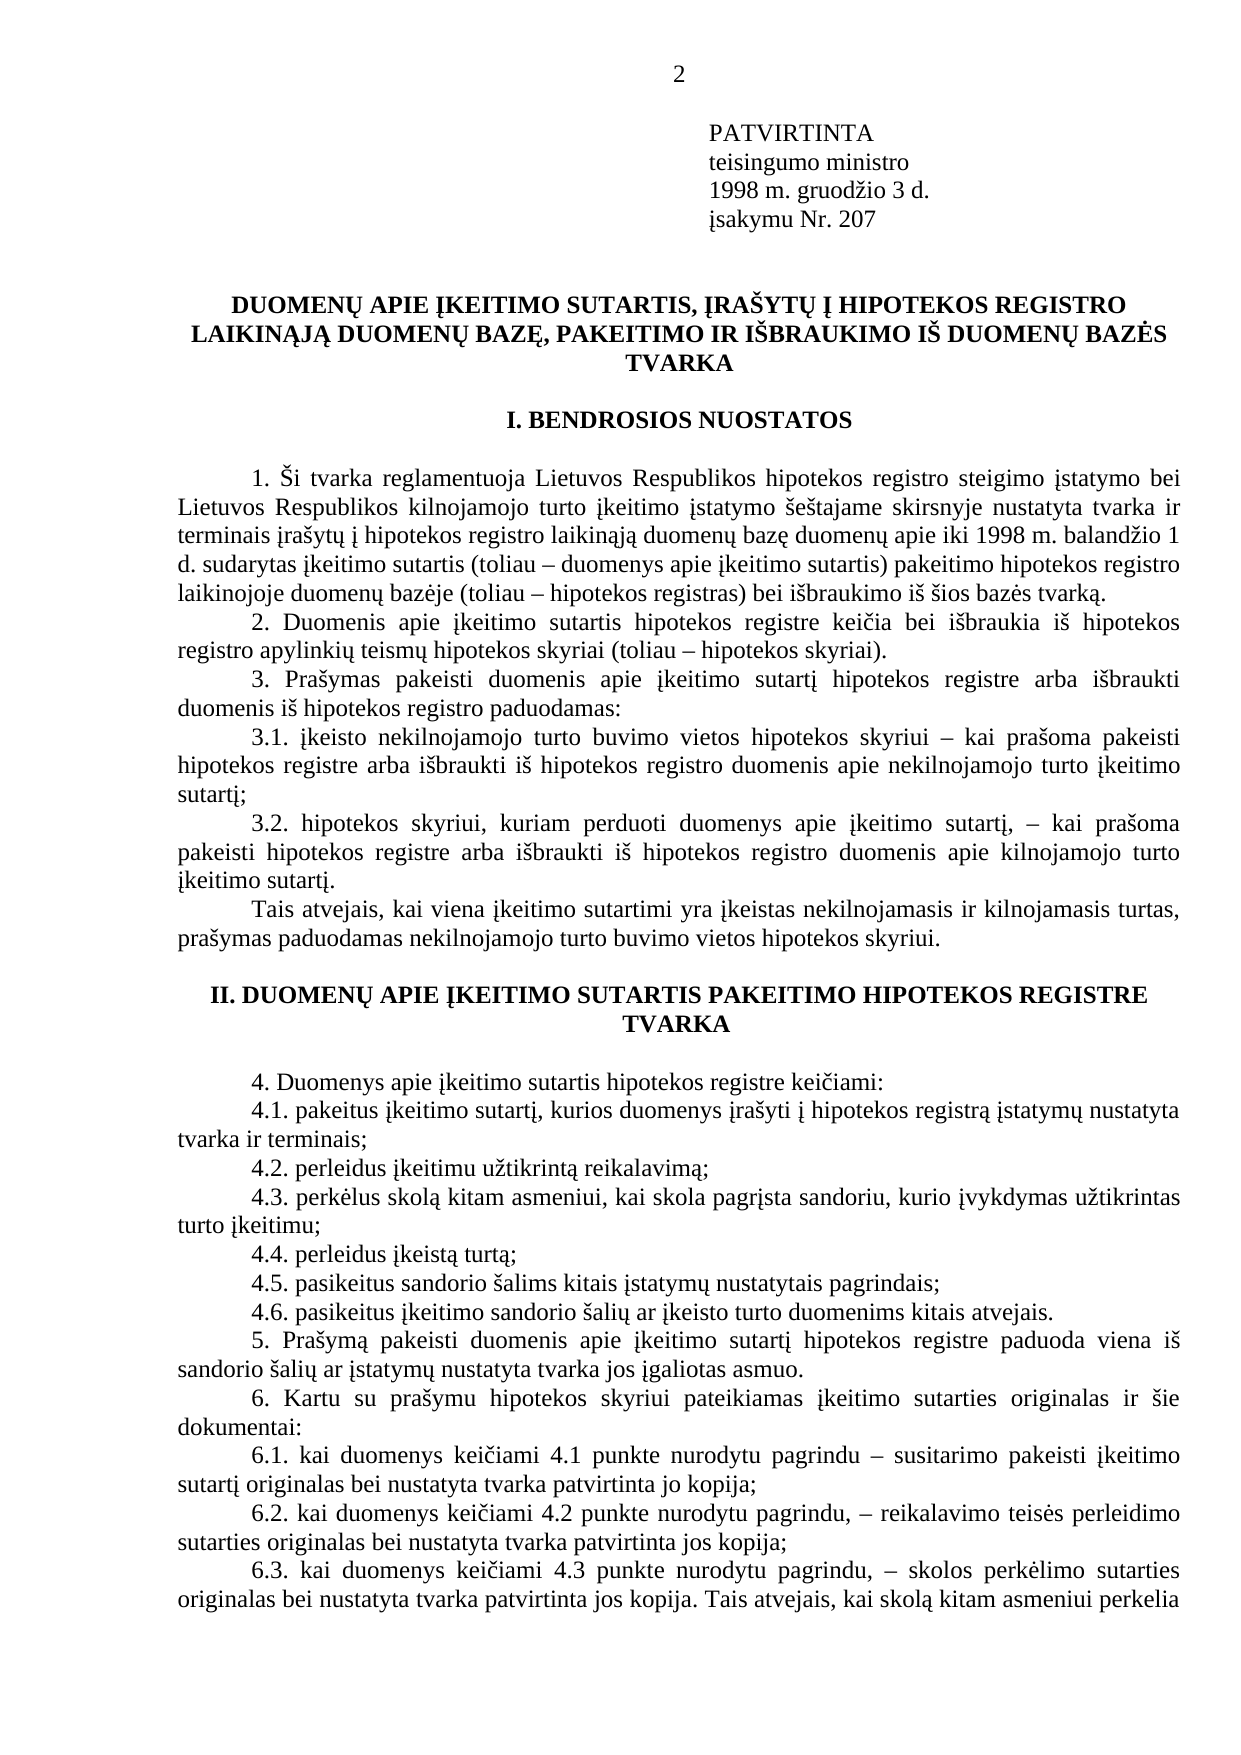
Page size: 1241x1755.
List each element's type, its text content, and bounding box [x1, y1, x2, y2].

text 4.3. perkėlus skolą kitam asmeniui, kai skola pagrįsta sandoriu, kurio įvykdymas užtikrintas turto įkeitimu; [177, 1182, 1181, 1239]
text 4.5. pasikeitus sandorio šalims kitais įstatymų nustatytais pagrindais; [177, 1268, 1181, 1297]
text 3.2. hipotekos skyriui, kuriam perduoti duomenys apie įkeitimo sutartį, – kai prašoma pakeisti hipotekos registre arba išbraukti iš hipotekos registro duomenis apie kilnojamojo turto įkeitimo sutartį. [177, 808, 1181, 894]
text PATVIRTINTA [709, 118, 1181, 147]
text II. duomenų apie įkeitimo sutartis pakeitimo hipotekos registre tvarka [177, 981, 1181, 1038]
text 4.2. perleidus įkeitimu užtikrintą reikalavimą; [177, 1153, 1181, 1182]
text teisingumo ministro [177, 147, 1181, 176]
text 4. Duomenys apie įkeitimo sutartis hipotekos registre keičiami: [177, 1067, 1181, 1096]
text I. Bendrosios nuostatos [177, 406, 1181, 434]
text 3.1. įkeisto nekilnojamojo turto buvimo vietos hipotekos skyriui – kai prašoma pakeisti hipotekos registre arba išbraukti iš hipotekos registro duomenis apie nekilnojamojo turto įkeitimo sutartį; [177, 722, 1181, 808]
text 3. Prašymas pakeisti duomenis apie įkeitimo sutartį hipotekos registre arba išbraukti duomenis iš hipotekos registro paduodamas: [177, 664, 1181, 722]
text 1. Ši tvarka reglamentuoja Lietuvos Respublikos hipotekos registro steigimo įstatymo bei Lietuvos Respublikos kilnojamojo turto įkeitimo įstatymo šeštajame skirsnyje nustatyta tvarka ir terminais įrašytų į hipotekos registro laikinąją duomenų bazę duomenų apie iki 1998 m. balandžio 1 d. sudarytas įkeitimo sutartis (toliau – duomenys apie įkeitimo sutartis) pakeitimo hipotekos registro laikinojoje duomenų bazėje (toliau – hipotekos registras) bei išbraukimo iš šios bazės tvarką. [177, 463, 1181, 607]
text 6.2. kai duomenys keičiami 4.2 punkte nurodytu pagrindu, – reikalavimo teisės perleidimo sutarties originalas bei nustatyta tvarka patvirtinta jos kopija; [177, 1498, 1181, 1556]
text duomenų apie įkeitimo sutartis, įrašytų į hipotekos registro laikinąją duomenų bazę, pakeitimo ir išbraukimo iš duomenų bazės tvarka [177, 291, 1181, 377]
text 6. Kartu su prašymu hipotekos skyriui pateikiamas įkeitimo sutarties originalas ir šie dokumentai: [177, 1383, 1181, 1441]
text 1998 m. gruodžio 3 d. [177, 176, 1181, 204]
text 5. Prašymą pakeisti duomenis apie įkeitimo sutartį hipotekos registre paduoda viena iš sandorio šalių ar įstatymų nustatyta tvarka jos įgaliotas asmuo. [177, 1326, 1181, 1383]
text Tais atvejais, kai viena įkeitimo sutartimi yra įkeistas nekilnojamasis ir kilnojamasis turtas, prašymas paduodamas nekilnojamojo turto buvimo vietos hipotekos skyriui. [177, 894, 1181, 952]
text 4.6. pasikeitus įkeitimo sandorio šalių ar įkeisto turto duomenims kitais atvejais. [177, 1297, 1181, 1326]
text 2. Duomenis apie įkeitimo sutartis hipotekos registre keičia bei išbraukia iš hipotekos registro apylinkių teismų hipotekos skyriai (toliau – hipotekos skyriai). [177, 607, 1181, 664]
text 6.3. kai duomenys keičiami 4.3 punkte nurodytu pagrindu, – skolos perkėlimo sutarties originalas bei nustatyta tvarka patvirtinta jos kopija. Tais atvejais, kai skolą kitam asmeniui perkelia [177, 1556, 1181, 1613]
text 4.1. pakeitus įkeitimo sutartį, kurios duomenys įrašyti į hipotekos registrą įstatymų nustatyta tvarka ir terminais; [177, 1096, 1181, 1153]
text 4.4. perleidus įkeistą turtą; [177, 1239, 1181, 1268]
text 6.1. kai duomenys keičiami 4.1 punkte nurodytu pagrindu – susitarimo pakeisti įkeitimo sutartį originalas bei nustatyta tvarka patvirtinta jo kopija; [177, 1441, 1181, 1498]
text įsakymu Nr. 207 [177, 204, 1181, 233]
